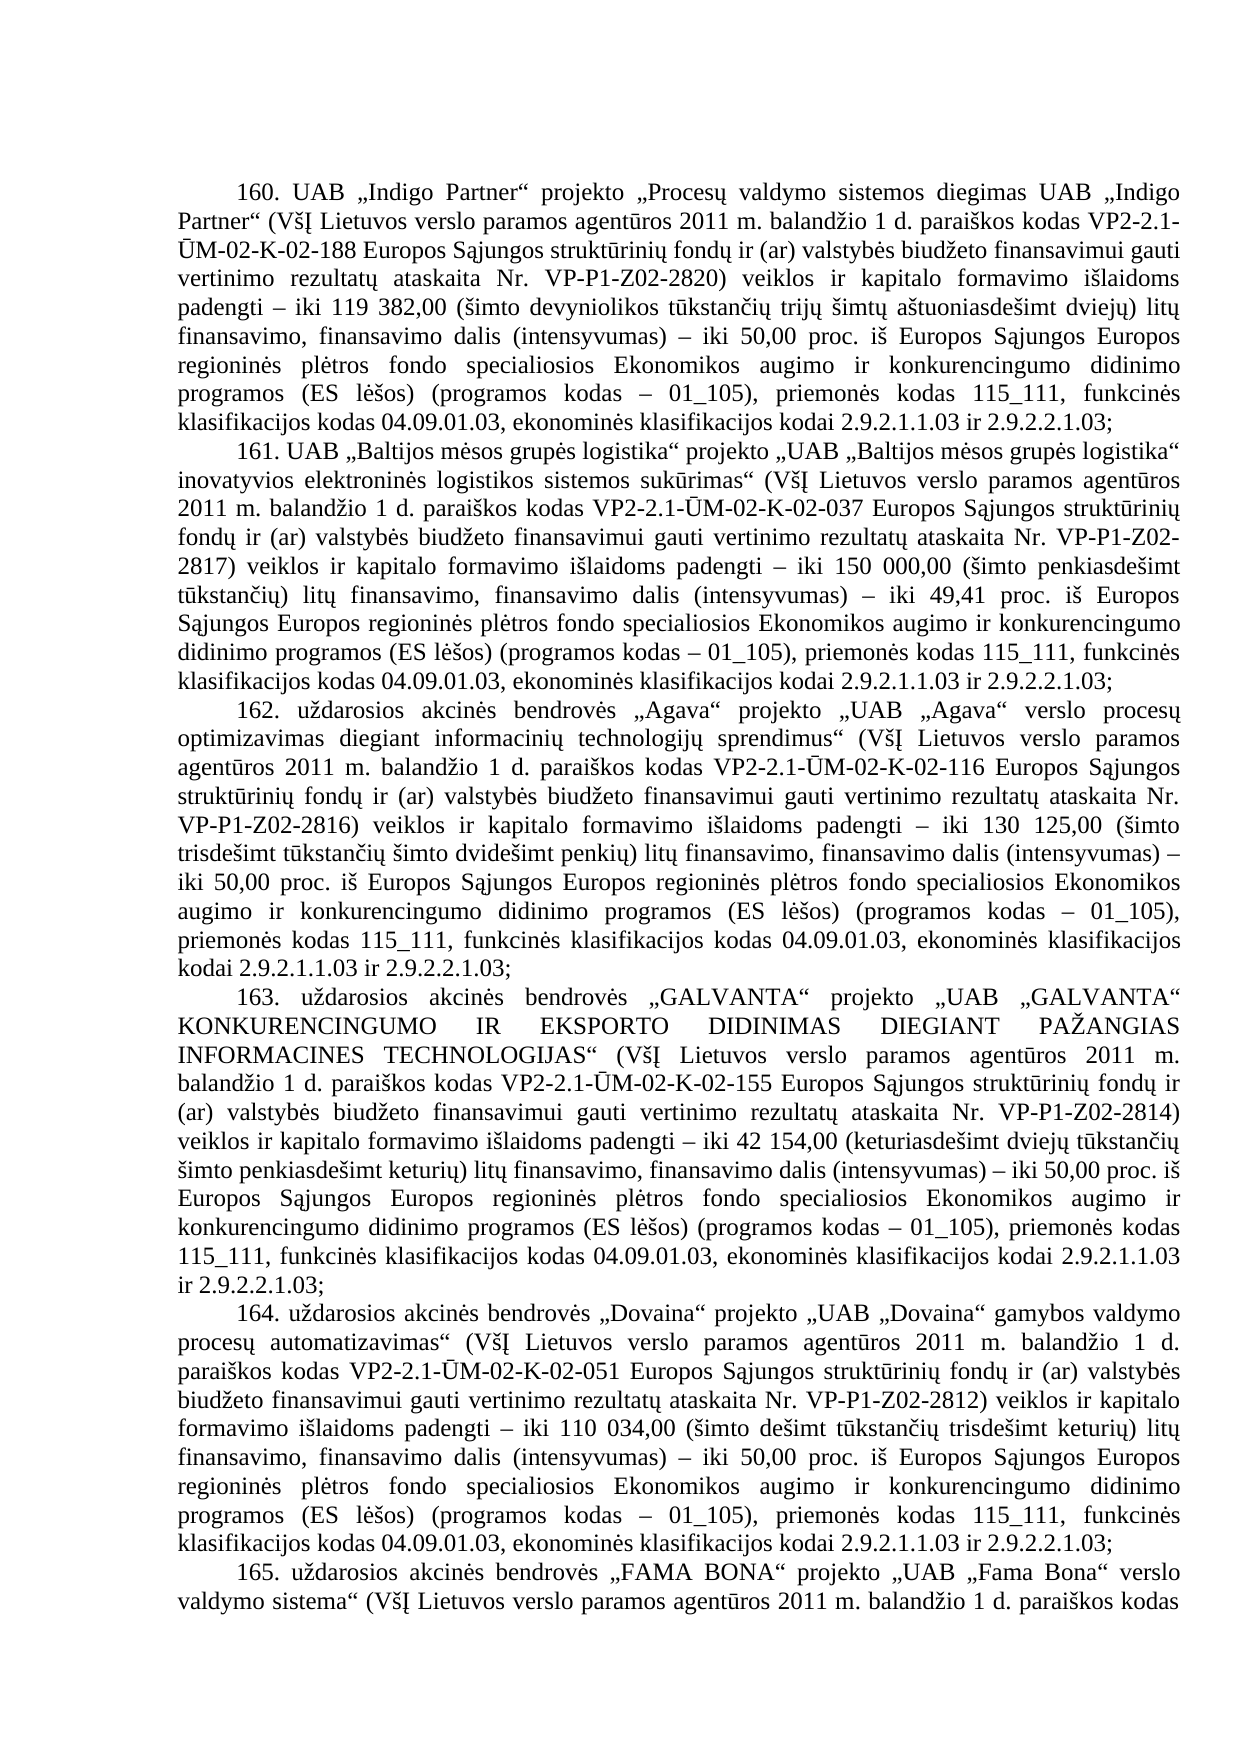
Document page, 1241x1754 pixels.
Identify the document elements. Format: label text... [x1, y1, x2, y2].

text 164. uždarosios akcinės bendrovės „Dovaina“ projekto „UAB „Dovaina“ gamybos valdymo procesų automatizavimas“ (VšĮ Lietuvos verslo paramos agentūros 2011 m. balandžio 1 d. paraiškos kodas VP2-2.1-ŪM-02-K-02-051 Europos Sąjungos struktūrinių fondų ir (ar) valstybės biudžeto finansavimui gauti vertinimo rezultatų ataskaita Nr. VP-P1-Z02-2812) veiklos ir kapitalo formavimo išlaidoms padengti – iki 110 034,00 (šimto dešimt tūkstančių trisdešimt keturių) litų finansavimo, finansavimo dalis (intensyvumas) – iki 50,00 proc. iš Europos Sąjungos Europos regioninės plėtros fondo specialiosios Ekonomikos augimo ir konkurencingumo didinimo programos (ES lėšos) (programos kodas – 01_105), priemonės kodas 115_111, funkcinės klasifikacijos kodas 04.09.01.03, ekonominės klasifikacijos kodai 2.9.2.1.1.03 ir 2.9.2.2.1.03; [177, 1298, 1181, 1557]
text 165. uždarosios akcinės bendrovės „FAMA BONA“ projekto „UAB „Fama Bona“ verslo valdymo sistema“ (VšĮ Lietuvos verslo paramos agentūros 2011 m. balandžio 1 d. paraiškos kodas [177, 1557, 1181, 1615]
text 161. UAB „Baltijos mėsos grupės logistika“ projekto „UAB „Baltijos mėsos grupės logistika“ inovatyvios elektroninės logistikos sistemos sukūrimas“ (VšĮ Lietuvos verslo paramos agentūros 2011 m. balandžio 1 d. paraiškos kodas VP2-2.1-ŪM-02-K-02-037 Europos Sąjungos struktūrinių fondų ir (ar) valstybės biudžeto finansavimui gauti vertinimo rezultatų ataskaita Nr. VP-P1-Z02-2817) veiklos ir kapitalo formavimo išlaidoms padengti – iki 150 000,00 (šimto penkiasdešimt tūkstančių) litų finansavimo, finansavimo dalis (intensyvumas) – iki 49,41 proc. iš Europos Sąjungos Europos regioninės plėtros fondo specialiosios Ekonomikos augimo ir konkurencingumo didinimo programos (ES lėšos) (programos kodas – 01_105), priemonės kodas 115_111, funkcinės klasifikacijos kodas 04.09.01.03, ekonominės klasifikacijos kodai 2.9.2.1.1.03 ir 2.9.2.2.1.03; [177, 436, 1181, 695]
text 163. uždarosios akcinės bendrovės „GALVANTA“ projekto „UAB „GALVANTA“ KONKURENCINGUMO IR EKSPORTO DIDINIMAS DIEGIANT PAŽANGIAS INFORMACINES TECHNOLOGIJAS“ (VšĮ Lietuvos verslo paramos agentūros 2011 m. balandžio 1 d. paraiškos kodas VP2-2.1-ŪM-02-K-02-155 Europos Sąjungos struktūrinių fondų ir (ar) valstybės biudžeto finansavimui gauti vertinimo rezultatų ataskaita Nr. VP-P1-Z02-2814) veiklos ir kapitalo formavimo išlaidoms padengti – iki 42 154,00 (keturiasdešimt dviejų tūkstančių šimto penkiasdešimt keturių) litų finansavimo, finansavimo dalis (intensyvumas) – iki 50,00 proc. iš Europos Sąjungos Europos regioninės plėtros fondo specialiosios Ekonomikos augimo ir konkurencingumo didinimo programos (ES lėšos) (programos kodas – 01_105), priemonės kodas 115_111, funkcinės klasifikacijos kodas 04.09.01.03, ekonominės klasifikacijos kodai 2.9.2.1.1.03 ir 2.9.2.2.1.03; [177, 982, 1181, 1298]
text 160. UAB „Indigo Partner“ projekto „Procesų valdymo sistemos diegimas UAB „Indigo Partner“ (VšĮ Lietuvos verslo paramos agentūros 2011 m. balandžio 1 d. paraiškos kodas VP2-2.1-ŪM-02-K-02-188 Europos Sąjungos struktūrinių fondų ir (ar) valstybės biudžeto finansavimui gauti vertinimo rezultatų ataskaita Nr. VP-P1-Z02-2820) veiklos ir kapitalo formavimo išlaidoms padengti – iki 119 382,00 (šimto devyniolikos tūkstančių trijų šimtų aštuoniasdešimt dviejų) litų finansavimo, finansavimo dalis (intensyvumas) – iki 50,00 proc. iš Europos Sąjungos Europos regioninės plėtros fondo specialiosios Ekonomikos augimo ir konkurencingumo didinimo programos (ES lėšos) (programos kodas – 01_105), priemonės kodas 115_111, funkcinės klasifikacijos kodas 04.09.01.03, ekonominės klasifikacijos kodai 2.9.2.1.1.03 ir 2.9.2.2.1.03; [177, 177, 1181, 436]
text 162. uždarosios akcinės bendrovės „Agava“ projekto „UAB „Agava“ verslo procesų optimizavimas diegiant informacinių technologijų sprendimus“ (VšĮ Lietuvos verslo paramos agentūros 2011 m. balandžio 1 d. paraiškos kodas VP2-2.1-ŪM-02-K-02-116 Europos Sąjungos struktūrinių fondų ir (ar) valstybės biudžeto finansavimui gauti vertinimo rezultatų ataskaita Nr. VP-P1-Z02-2816) veiklos ir kapitalo formavimo išlaidoms padengti – iki 130 125,00 (šimto trisdešimt tūkstančių šimto dvidešimt penkių) litų finansavimo, finansavimo dalis (intensyvumas) – iki 50,00 proc. iš Europos Sąjungos Europos regioninės plėtros fondo specialiosios Ekonomikos augimo ir konkurencingumo didinimo programos (ES lėšos) (programos kodas – 01_105), priemonės kodas 115_111, funkcinės klasifikacijos kodas 04.09.01.03, ekonominės klasifikacijos kodai 2.9.2.1.1.03 ir 2.9.2.2.1.03; [177, 695, 1181, 982]
